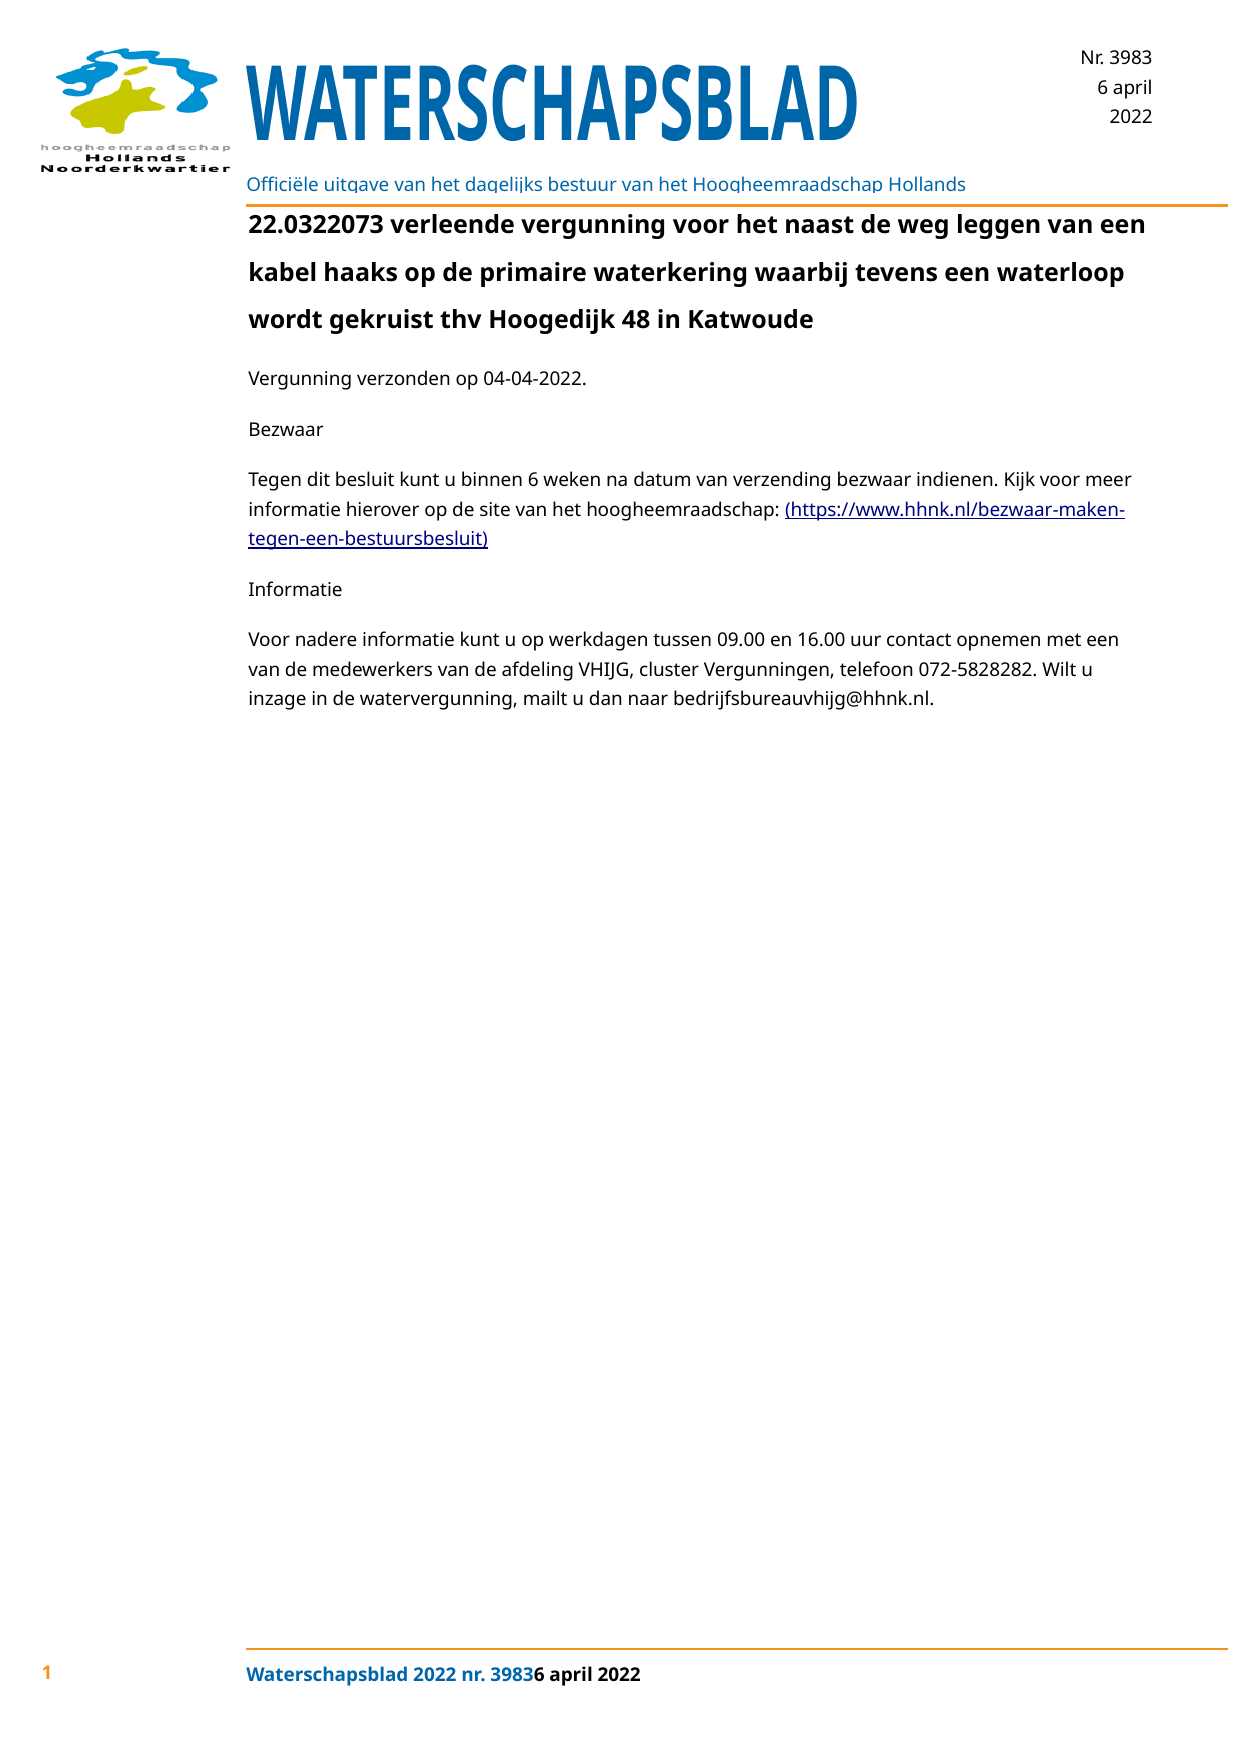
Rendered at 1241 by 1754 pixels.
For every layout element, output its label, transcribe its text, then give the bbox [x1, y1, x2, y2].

text Informatie [248, 576, 1152, 602]
picture [41, 47, 231, 172]
text Tegen dit besluit kunt u binnen 6 weken na datum van verzending bezwaar indienen. Kijk voor meer informatie hierover op de site van het hoogheemraadschap: (https://www.hhnk.nl/bezwaar-maken-tegen-een-bestuursbesluit) [248, 466, 1152, 551]
text 22.0322073 verleende vergunning voor het naast de weg leggen van een kabel haaks op de primaire waterkering waarbij tevens een waterloop wordt gekruist thv Hoogedijk 48 in Katwoude [248, 207, 1152, 336]
text Vergunning verzonden op 04-04-2022. [248, 366, 1152, 391]
text Bezwaar [248, 416, 1152, 442]
text Voor nadere informatie kunt u op werkdagen tussen 09.00 en 16.00 uur contact opnemen met een van de medewerkers van de afdeling VHIJG, cluster Vergunningen, telefoon 072-5828282. Wilt u inzage in de watervergunning, mailt u dan naar bedrijfsbureauvhijg@hhnk.nl. [248, 626, 1152, 711]
